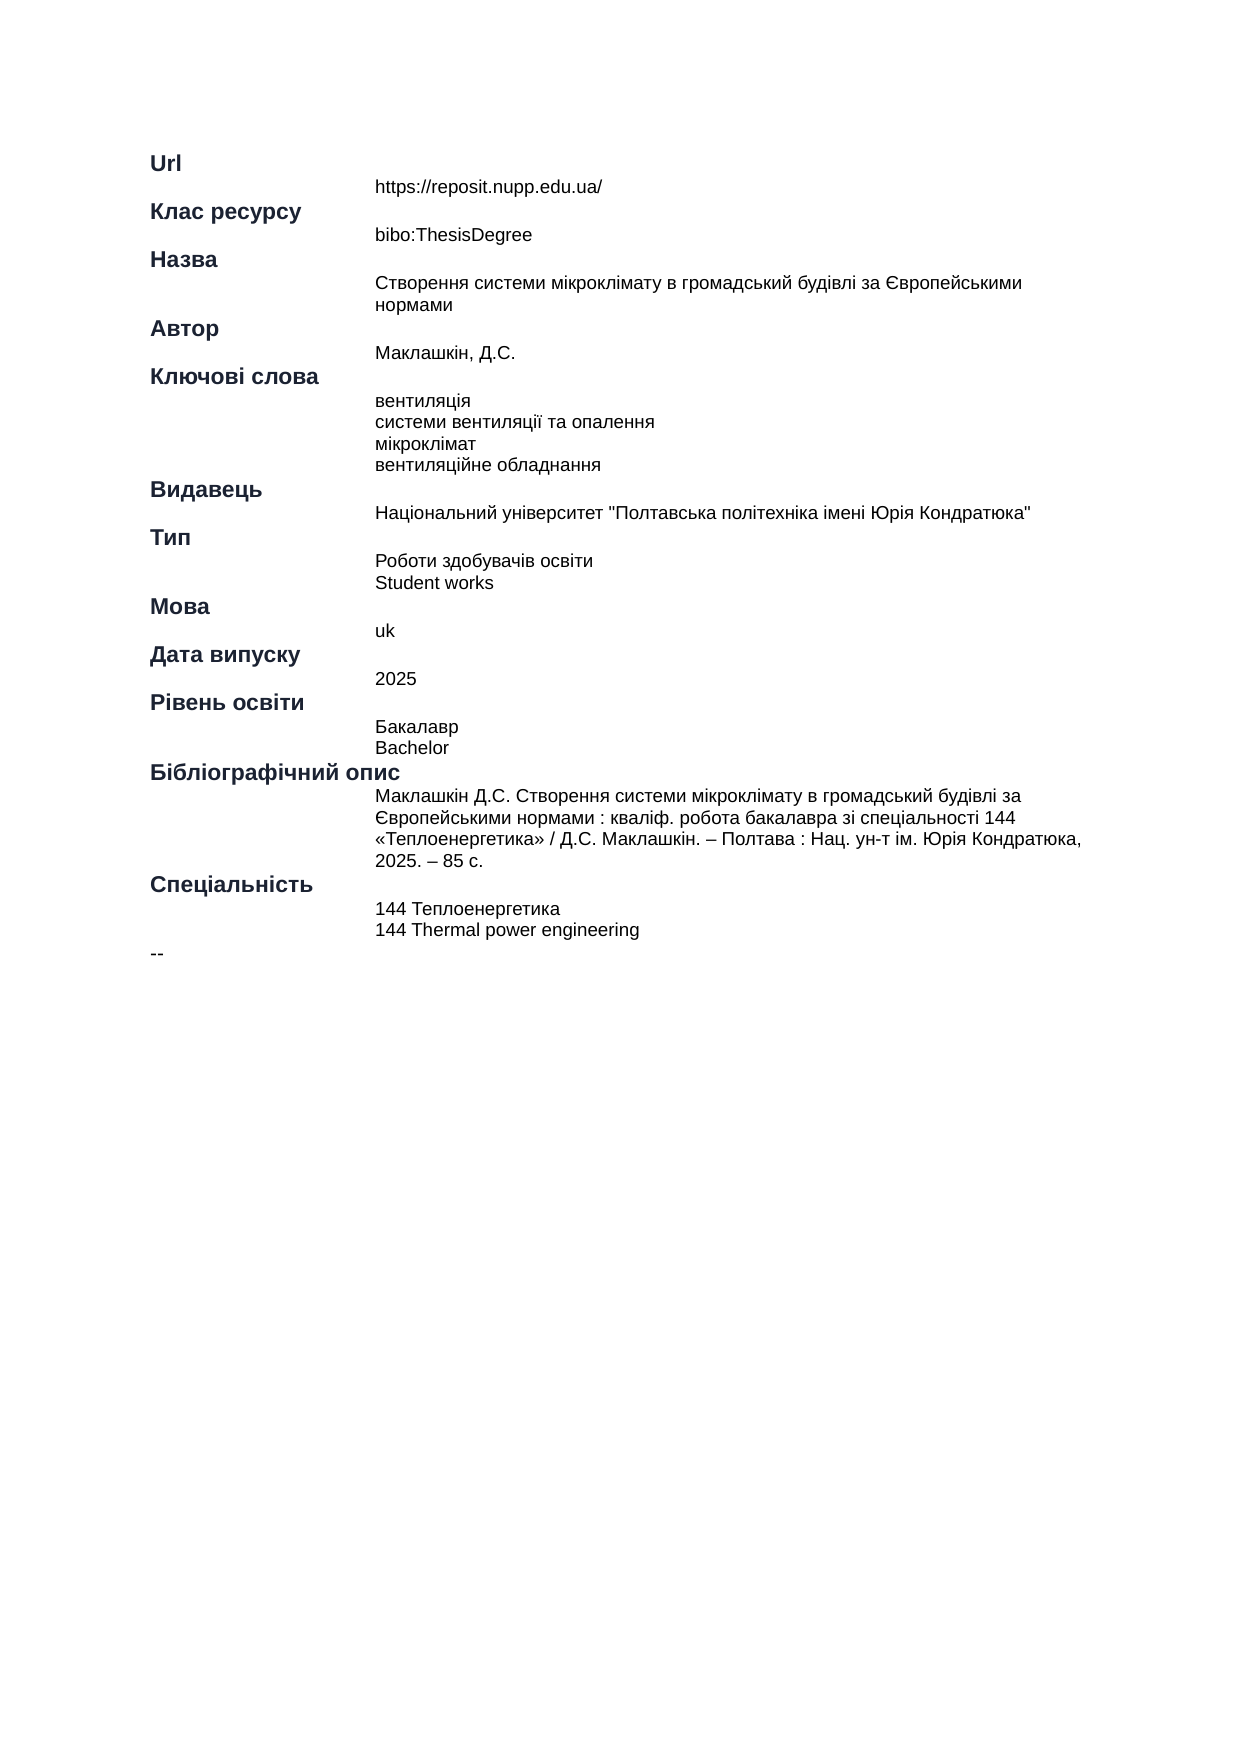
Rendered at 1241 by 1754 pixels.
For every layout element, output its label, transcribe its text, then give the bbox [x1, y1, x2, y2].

text Назва [150, 246, 1090, 272]
text системи вентиляції та опалення [375, 411, 1090, 433]
text bibo:ThesisDegree [375, 224, 1090, 246]
text Маклашкін, Д.С. [375, 342, 1090, 363]
text Національний університет "Полтавська політехніка імені Юрія Кондратюка" [375, 502, 1090, 524]
text -- [150, 941, 1090, 964]
text Створення системи мікроклімату в громадський будівлі за Європейськими нормами [375, 272, 1090, 315]
text Ключові слова [150, 363, 1090, 389]
text 144 Thermal power engineering [375, 919, 1090, 941]
text Роботи здобувачів освіти [375, 550, 1090, 572]
text 2025 [375, 667, 1090, 689]
text 144 Теплоенергетика [375, 897, 1090, 919]
text мікроклімат [375, 433, 1090, 454]
text вентиляційне обладнання [375, 454, 1090, 476]
text Бібліографічний опис [150, 758, 1090, 785]
text Bachelor [375, 737, 1090, 758]
text Видавець [150, 476, 1090, 502]
text Url [150, 150, 1090, 176]
text Клас ресурсу [150, 198, 1090, 224]
text Автор [150, 315, 1090, 342]
text Маклашкін Д.С. Створення системи мікроклімату в громадський будівлі за Європейськими нормами : кваліф. робота бакалавра зі спеціальності 144 «Теплоенергетика» / Д.С. Маклашкін. – Полтава : Нац. ун-т ім. Юрія Кондратюка, 2025. – 85 с. [375, 785, 1090, 871]
text Тип [150, 524, 1090, 550]
text https://reposit.nupp.edu.ua/ [375, 176, 1090, 198]
text uk [375, 619, 1090, 641]
text Рівень освіти [150, 689, 1090, 715]
text Дата випуску [150, 641, 1090, 667]
text Бакалавр [375, 715, 1090, 737]
text Спеціальність [150, 871, 1090, 897]
text вентиляція [375, 389, 1090, 411]
text Student works [375, 572, 1090, 593]
text Мова [150, 593, 1090, 619]
